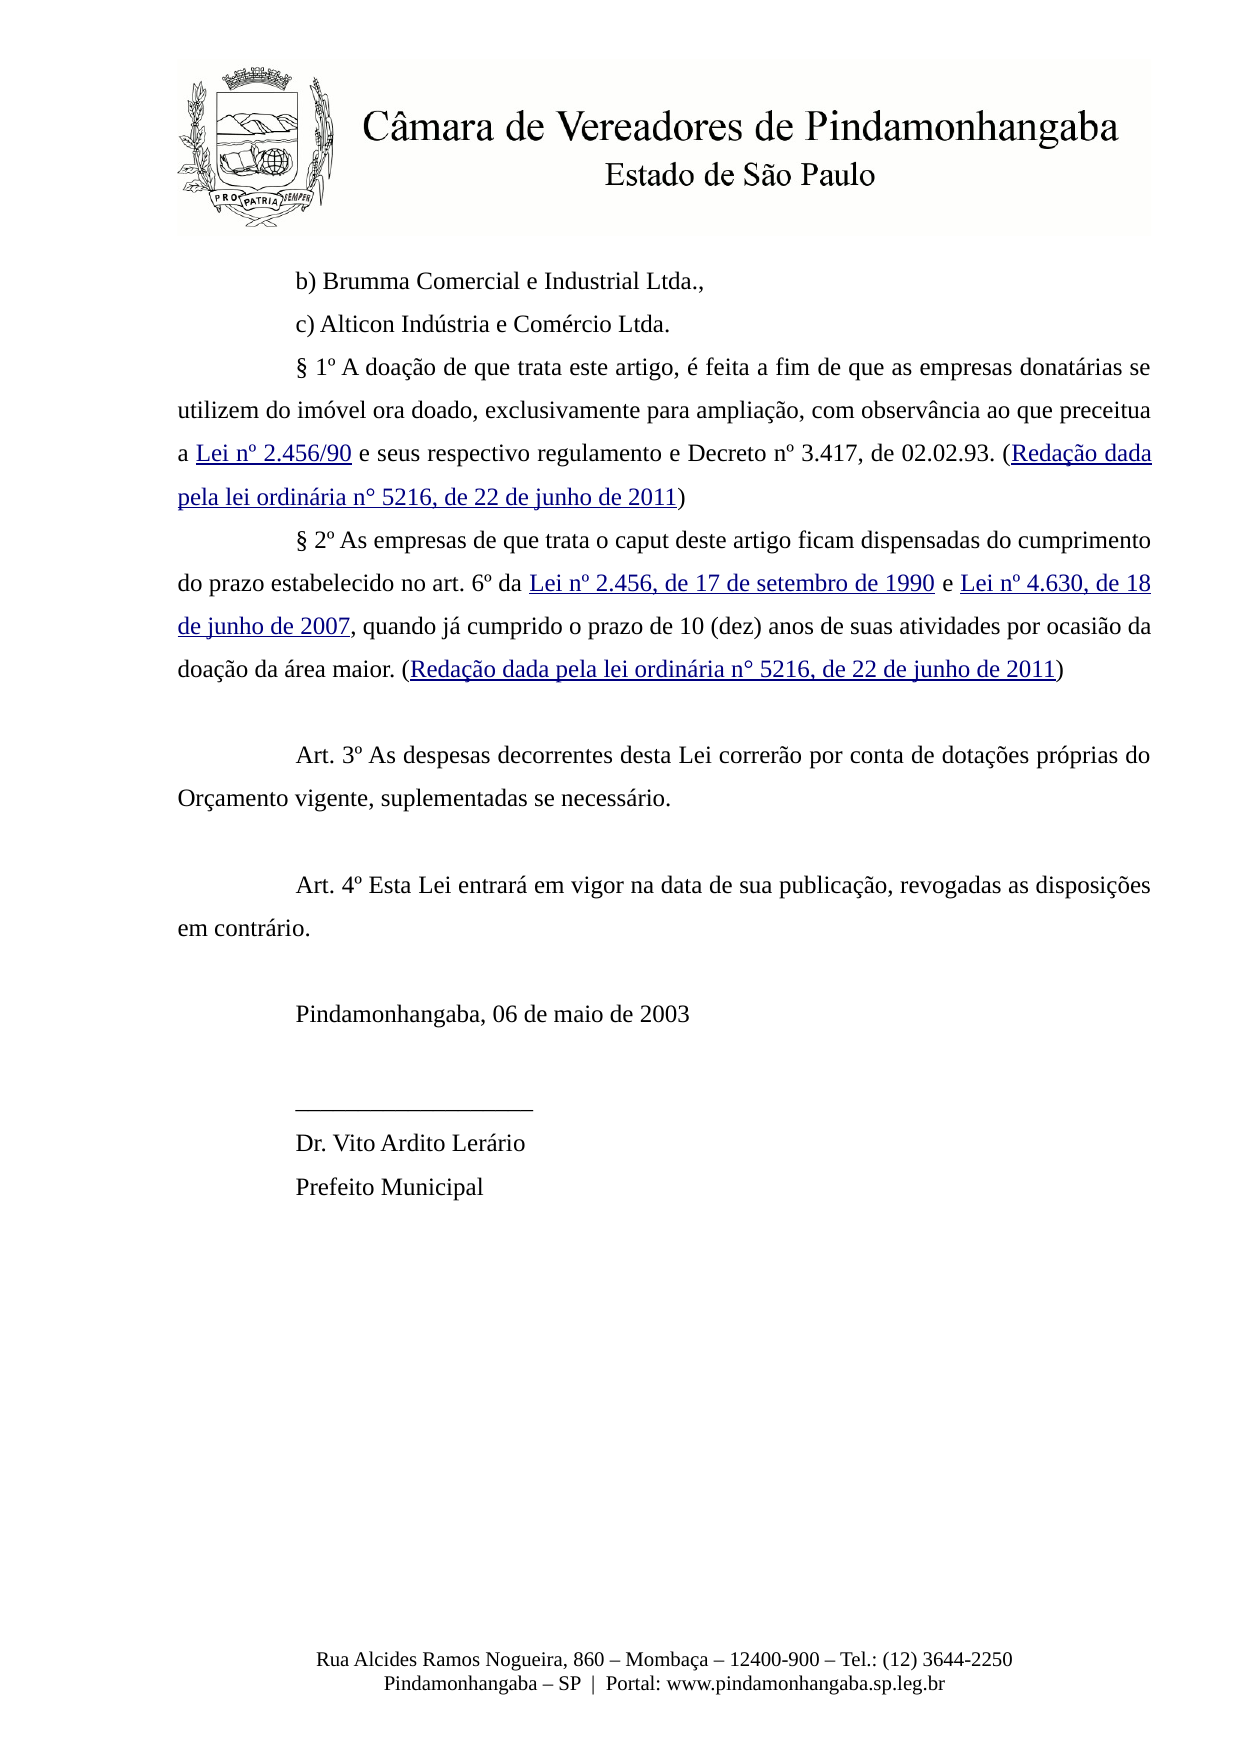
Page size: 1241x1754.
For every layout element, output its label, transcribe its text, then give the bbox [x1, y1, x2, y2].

text Dr. Vito Ardito Lerário [177, 1128, 1152, 1157]
text Prefeito Municipal [177, 1172, 1152, 1200]
text § 2º As empresas de que trata o caput deste artigo ficam dispensadas do cumprimento do prazo estabelecido no art. 6º da Lei nº 2.456, de 17 de setembro de 1990 e Lei nº 4.630, de 18 de junho de 2007, quando já cumprido o prazo de 10 (dez) anos de suas atividades por ocasião da doação da área maior. (Redação dada pela lei ordinária n° 5216, de 22 de junho de 2011) [177, 525, 1152, 683]
picture [177, 59, 1152, 236]
text Art. 3º As despesas decorrentes desta Lei correrão por conta de dotações próprias do Orçamento vigente, suplementadas se necessário. [177, 740, 1152, 812]
text Pindamonhangaba, 06 de maio de 2003 [177, 999, 1152, 1028]
text Art. 4º Esta Lei entrará em vigor na data de sua publicação, revogadas as disposições em contrário. [177, 870, 1152, 942]
text § 1º A doação de que trata este artigo, é feita a fim de que as empresas donatárias se utilizem do imóvel ora doado, exclusivamente para ampliação, com observância ao que preceitua a Lei nº 2.456/90 e seus respectivo regulamento e Decreto nº 3.417, de 02.02.93. (Redação dada pela lei ordinária n° 5216, de 22 de junho de 2011) [177, 352, 1152, 510]
text b) Brumma Comercial e Industrial Ltda., [177, 266, 1152, 295]
text c) Alticon Indústria e Comércio Ltda. [177, 309, 1152, 338]
text ___________________ [177, 1085, 1152, 1114]
